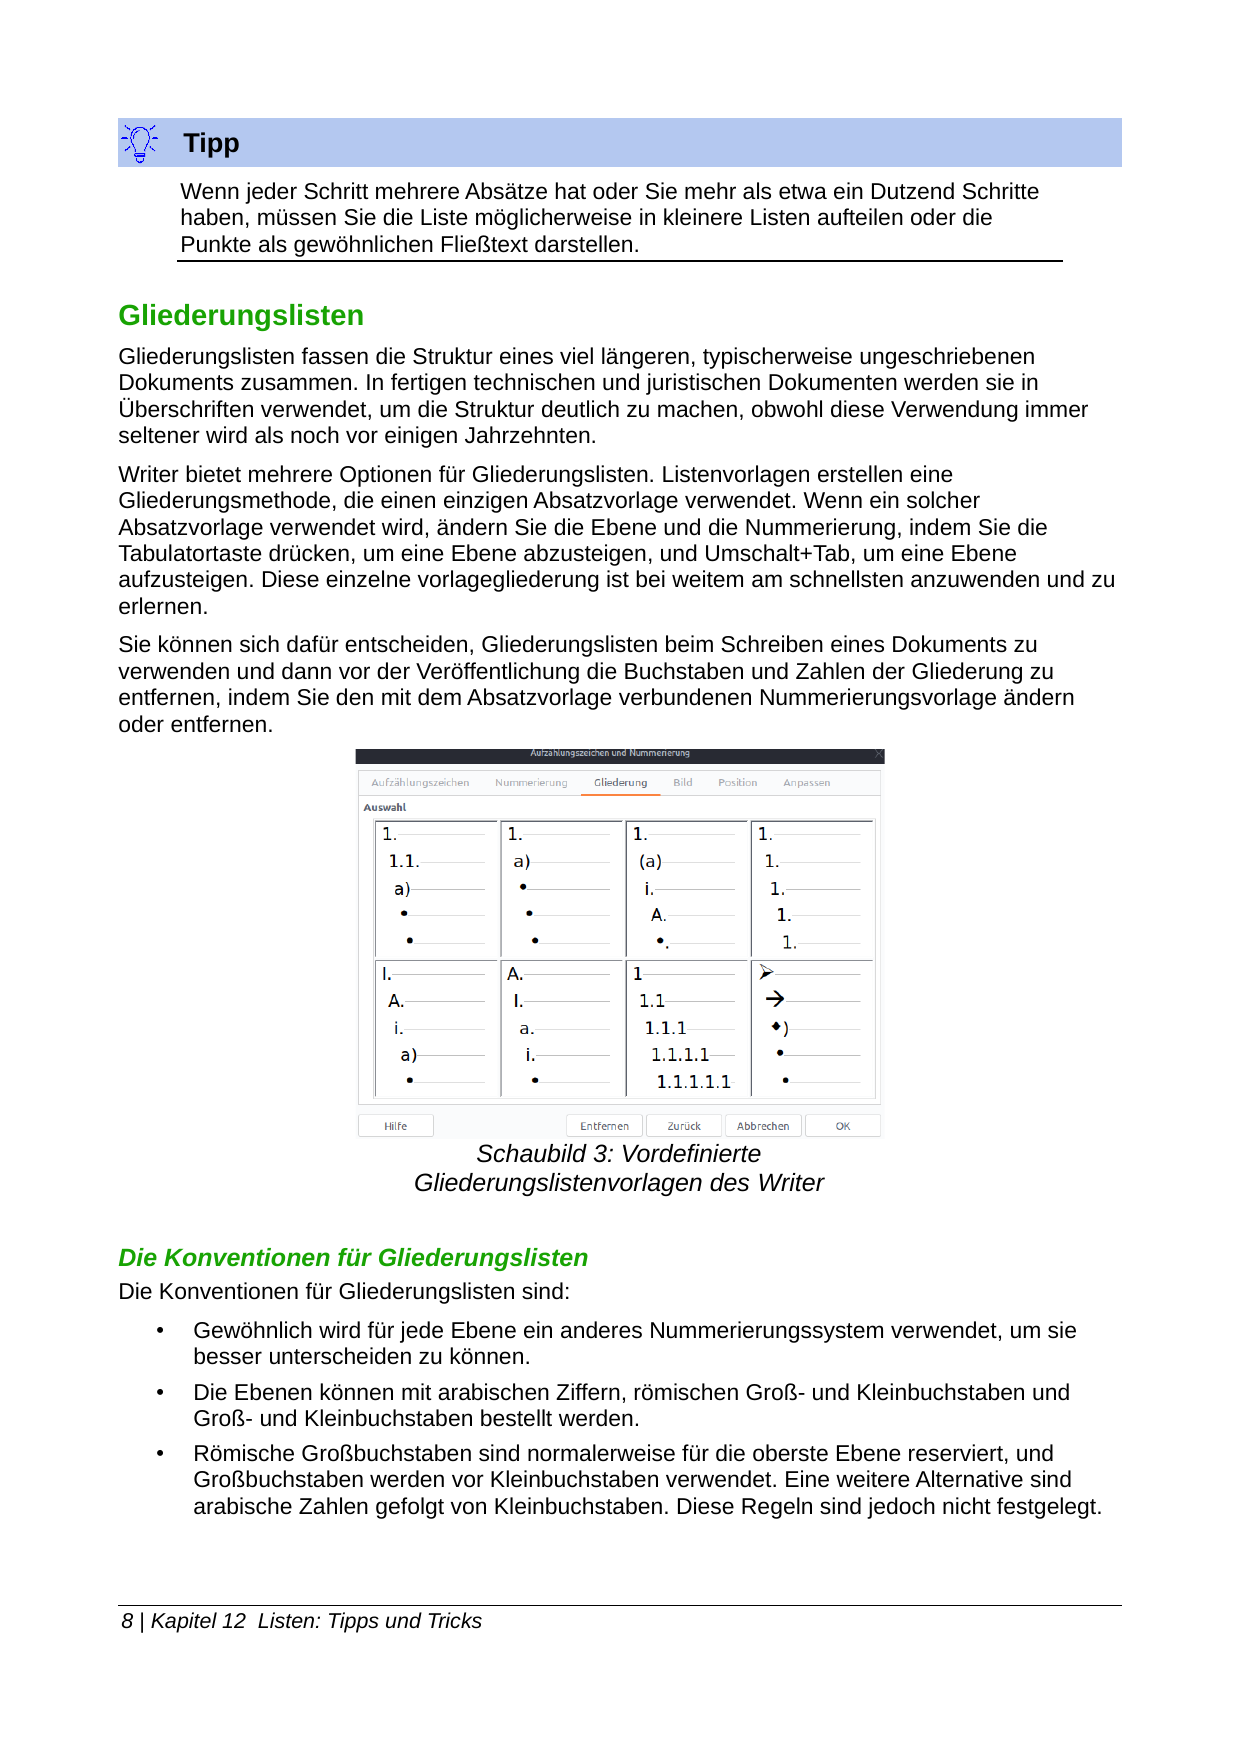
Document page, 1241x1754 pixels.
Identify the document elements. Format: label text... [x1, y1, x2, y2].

list Gewöhnlich wird für jede Ebene ein anderes Nummerierungssystem verwendet, um sie besser unterscheiden zu können. [156, 1317, 1122, 1370]
list Die Ebenen können mit arabischen Ziffern, römischen Groß- und Kleinbuchstaben und Groß- und Kleinbuchstaben bestellt werden. [156, 1378, 1122, 1431]
subtitle Gliederungslisten [118, 298, 1122, 331]
text Schaubild 3: Vordefinierte Gliederungslistenvorlagen des Writer [356, 1139, 885, 1196]
subtitle Tipp [118, 118, 1122, 167]
text Sie können sich dafür entscheiden, Gliederungslisten beim Schreiben eines Dokuments zu verwenden und dann vor der Veröffentlichung die Buchstaben und Zahlen der Gliederung zu entfernen, indem Sie den mit dem Absatzvorlage verbundenen Nummerierungsvorlage ändern oder entfernen. [118, 631, 1122, 737]
text Die Konventionen für Gliederungslisten sind: [118, 1278, 1122, 1304]
list Römische Großbuchstaben sind normalerweise für die oberste Ebene reserviert, und Großbuchstaben werden vor Kleinbuchstaben verwendet. Eine weitere Alternative sind arabische Zahlen gefolgt von Kleinbuchstaben. Diese Regeln sind jedoch nicht festgelegt. [156, 1440, 1122, 1519]
text Writer bietet mehrere Optionen für Gliederungslisten. Listenvorlagen erstellen eine Gliederungsmethode, die einen einzigen Absatzvorlage verwendet. Wenn ein solcher Absatzvorlage verwendet wird, ändern Sie die Ebene und die Nummerierung, indem Sie die Tabulatortaste drücken, um eine Ebene abzusteigen, und Umschalt+Tab, um eine Ebene aufzusteigen. Diese einzelne vorlagegliederung ist bei weitem am schnellsten anzuwenden und zu erlernen. [118, 461, 1122, 619]
text Wenn jeder Schritt mehrere Absätze hat oder Sie mehr als etwa ein Dutzend Schritte haben, müssen Sie die Liste möglicherweise in kleinere Listen aufteilen oder die Punkte als gewöhnlichen Fließtext darstellen. [177, 175, 1063, 260]
picture [119, 119, 161, 167]
text Gliederungslisten fassen die Struktur eines viel längeren, typischerweise ungeschriebenen Dokuments zusammen. In fertigen technischen und juristischen Dokumenten werden sie in Überschriften verwendet, um die Struktur deutlich zu machen, obwohl diese Verwendung immer seltener wird als noch vor einigen Jahrzehnten. [118, 343, 1122, 448]
subtitle Die Konventionen für Gliederungslisten [118, 1243, 1122, 1272]
picture [355, 749, 885, 1139]
